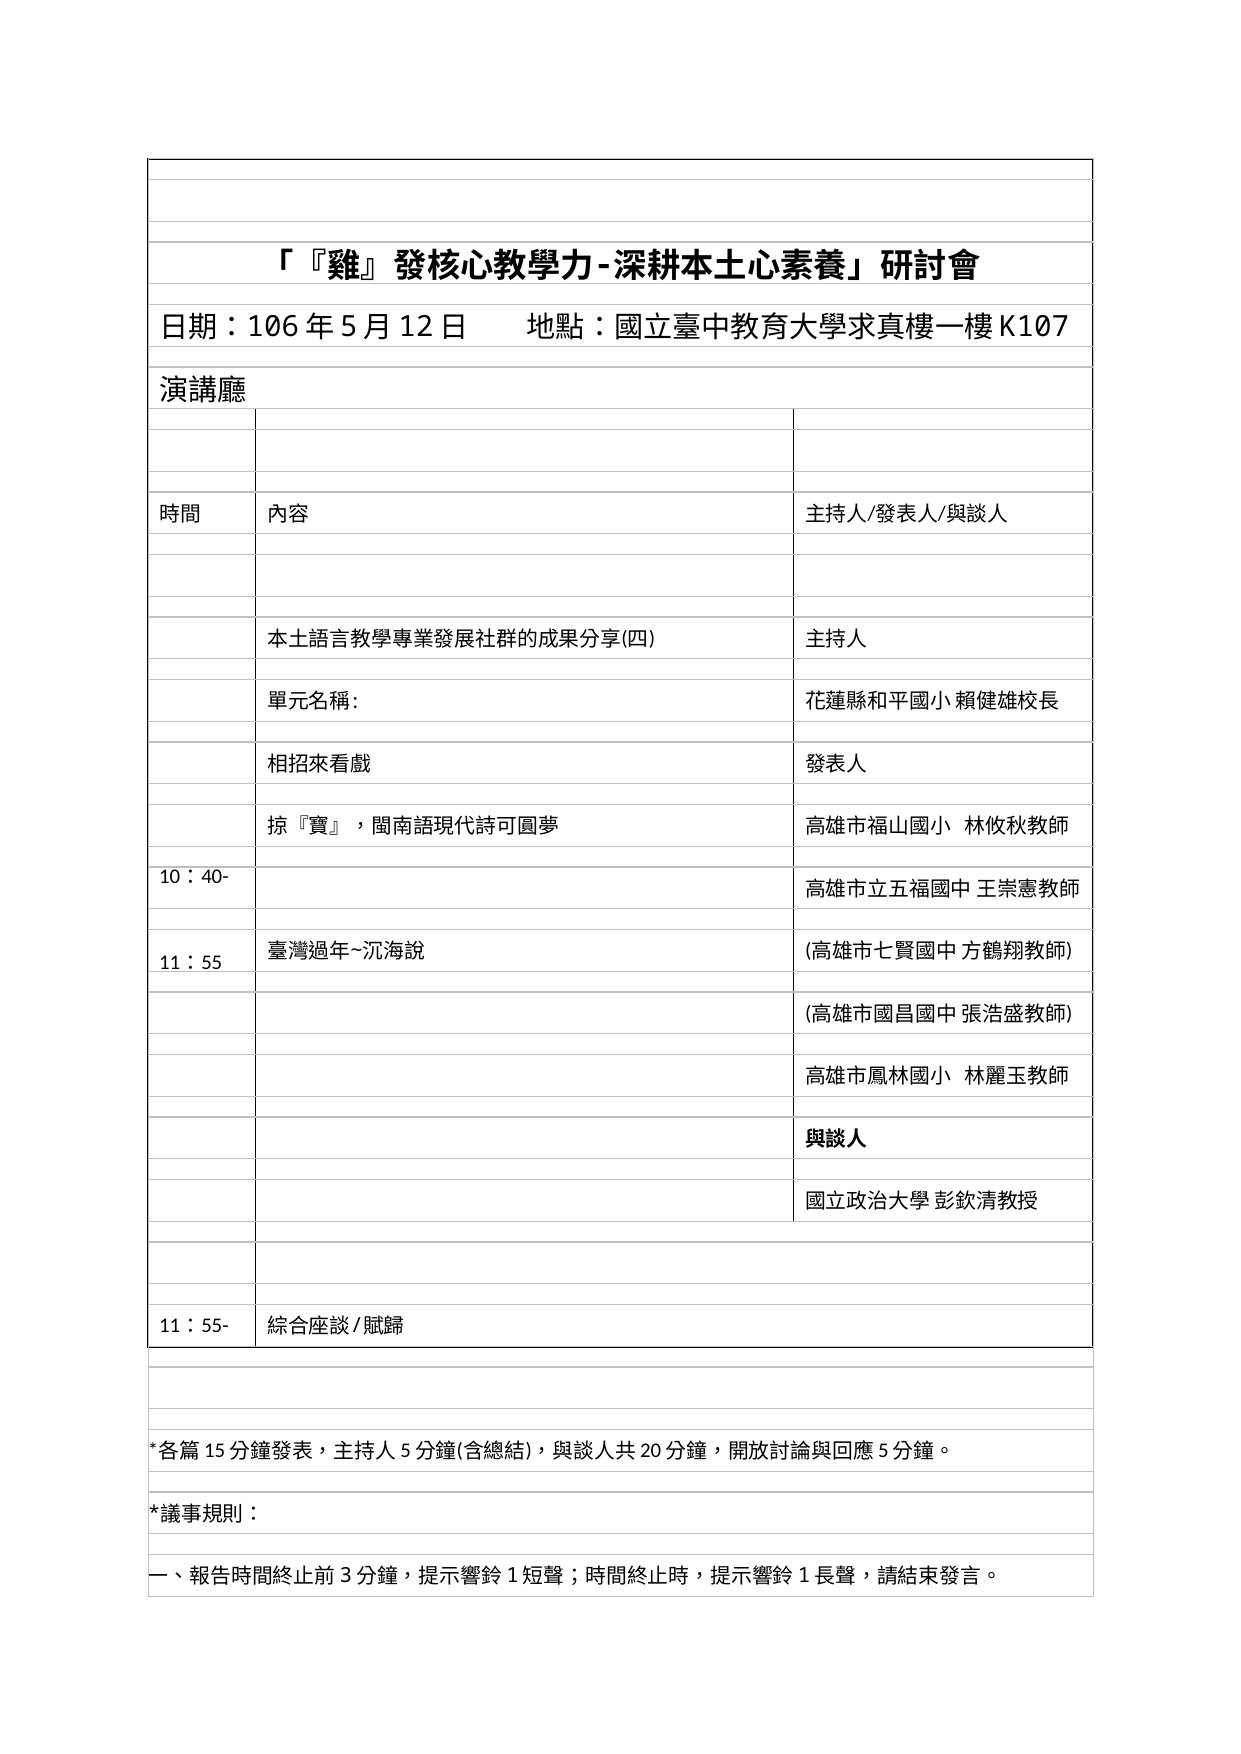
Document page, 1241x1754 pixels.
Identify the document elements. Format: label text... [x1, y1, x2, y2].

table_cell [794, 784, 1092, 804]
table_cell 本土語言教學專業發展社群的成果分享(四) [256, 618, 793, 658]
table_cell 花蓮縣和平國小 賴健雄校長 [794, 680, 1092, 721]
table_cell [149, 1034, 255, 1054]
table_cell [256, 993, 793, 1033]
table_cell [149, 1284, 255, 1304]
table_cell [149, 1159, 255, 1179]
table_cell 時間 [149, 493, 255, 533]
table_cell [256, 1222, 1092, 1241]
table_cell [256, 1034, 793, 1054]
table_cell [256, 1118, 793, 1158]
table_cell 主持人/發表人/與談人 [794, 493, 1092, 533]
table_cell [256, 1180, 793, 1221]
table_cell [149, 555, 255, 596]
table_cell [256, 430, 793, 471]
table_cell 高雄市福山國小 林攸秋教師 [794, 805, 1092, 846]
table_cell [256, 534, 793, 554]
table_cell [256, 1284, 1092, 1304]
table_cell [256, 1055, 793, 1096]
text *各篇15分鐘發表，主持人5分鐘(含總結)，與談人共20分鐘，開放討論與回應5分鐘。 [149, 1430, 1093, 1471]
table_cell [256, 1243, 1092, 1283]
table_cell [149, 805, 255, 846]
text 一、報告時間終止前3分鐘，提示響鈴1短聲；時間終止時，提示響鈴1長聲，請結束發言。 [149, 1555, 1093, 1596]
table_cell [149, 784, 255, 804]
table_cell [794, 1034, 1092, 1054]
table_header 「『雞』發核心教學力-深耕本土心素養」研討會 日期：106年5月12日 地點：國立臺中教育大學求真樓一樓K107演講廳 [149, 347, 1092, 366]
table_cell 主持人 [794, 618, 1092, 658]
table_cell [149, 1243, 255, 1283]
table_cell [256, 722, 793, 741]
table_cell 11：55 [149, 930, 255, 971]
table_cell [256, 597, 793, 616]
table_cell [149, 659, 255, 679]
table_cell [794, 972, 1092, 991]
text [149, 1409, 1093, 1429]
table_header 「『雞』發核心教學力-深耕本土心素養」研討會 日期：106年5月12日 地點：國立臺中教育大學求真樓一樓K107演講廳 [149, 305, 1092, 346]
table_cell [256, 784, 793, 804]
table_cell [794, 659, 1092, 679]
table_cell [794, 534, 1092, 554]
table_cell 掠『寶』，閩南語現代詩可圓夢 [256, 805, 793, 846]
text [149, 1534, 1093, 1554]
table_cell 綜合座談/賦歸 [256, 1305, 1092, 1346]
table_cell 臺灣過年~沉海說 [256, 930, 793, 971]
table_cell [794, 1097, 1092, 1116]
text [149, 1472, 1093, 1491]
table_cell 發表人 [794, 743, 1092, 783]
table_cell [256, 1097, 793, 1116]
table_cell [794, 555, 1092, 596]
table_cell [149, 1097, 255, 1116]
table_cell [149, 680, 255, 721]
table_header 「『雞』發核心教學力-深耕本土心素養」研討會 日期：106年5月12日 地點：國立臺中教育大學求真樓一樓K107演講廳 [149, 222, 1092, 241]
table_cell [256, 847, 793, 866]
table_cell [149, 1222, 255, 1241]
table_cell [149, 409, 255, 429]
table_cell [256, 472, 793, 491]
table_cell [794, 430, 1092, 471]
table_cell [149, 597, 255, 616]
table_cell [149, 972, 255, 991]
text *議事規則： [149, 1493, 1093, 1533]
table_cell [794, 597, 1092, 616]
table_cell [256, 909, 793, 929]
table_cell [794, 909, 1092, 929]
table_cell 高雄市鳳林國小 林麗玉教師 [794, 1055, 1092, 1096]
table_cell [794, 409, 1092, 429]
table_cell [149, 1118, 255, 1158]
table_cell 內容 [256, 493, 793, 533]
table_cell [149, 909, 255, 929]
table_cell (高雄市國昌國中 張浩盛教師) [794, 993, 1092, 1033]
table_cell [149, 1055, 255, 1096]
table_cell [256, 409, 793, 429]
table_cell [794, 1159, 1092, 1179]
table_cell [149, 430, 255, 471]
table_cell [149, 618, 255, 658]
table_cell [256, 659, 793, 679]
table_cell 10：40- [149, 868, 255, 908]
table_cell [256, 868, 793, 908]
table_cell [149, 1180, 255, 1221]
table_cell 國立政治大學 彭欽清教授 [794, 1180, 1092, 1221]
table_cell 相招來看戲 [256, 743, 793, 783]
table_cell [256, 555, 793, 596]
table_cell [149, 993, 255, 1033]
table_cell [794, 722, 1092, 741]
table_cell [794, 472, 1092, 491]
table_cell [149, 534, 255, 554]
table_cell 11：55- [149, 1305, 255, 1346]
table_cell [256, 1159, 793, 1179]
table_cell [149, 722, 255, 741]
table_cell 單元名稱: [256, 680, 793, 721]
table_header 「『雞』發核心教學力-深耕本土心素養」研討會 日期：106年5月12日 地點：國立臺中教育大學求真樓一樓K107演講廳 [149, 180, 1092, 221]
table_cell (高雄市七賢國中 方鶴翔教師) [794, 930, 1092, 971]
table_cell [149, 743, 255, 783]
table_header 「『雞』發核心教學力-深耕本土心素養」研討會 日期：106年5月12日 地點：國立臺中教育大學求真樓一樓K107演講廳 [149, 284, 1092, 304]
table_header 「『雞』發核心教學力-深耕本土心素養」研討會 日期：106年5月12日 地點：國立臺中教育大學求真樓一樓K107演講廳 [149, 243, 1092, 283]
table_cell [794, 847, 1092, 866]
table_cell [149, 847, 255, 866]
table_cell 與談人 [794, 1118, 1092, 1158]
table_cell [256, 972, 793, 991]
table_cell 高雄市立五福國中 王崇憲教師 [794, 868, 1092, 908]
table_header 「『雞』發核心教學力-深耕本土心素養」研討會 日期：106年5月12日 地點：國立臺中教育大學求真樓一樓K107演講廳 [149, 368, 1092, 408]
table_header 「『雞』發核心教學力-深耕本土心素養」研討會 日期：106年5月12日 地點：國立臺中教育大學求真樓一樓K107演講廳 [149, 160, 1092, 179]
table_cell [149, 472, 255, 491]
